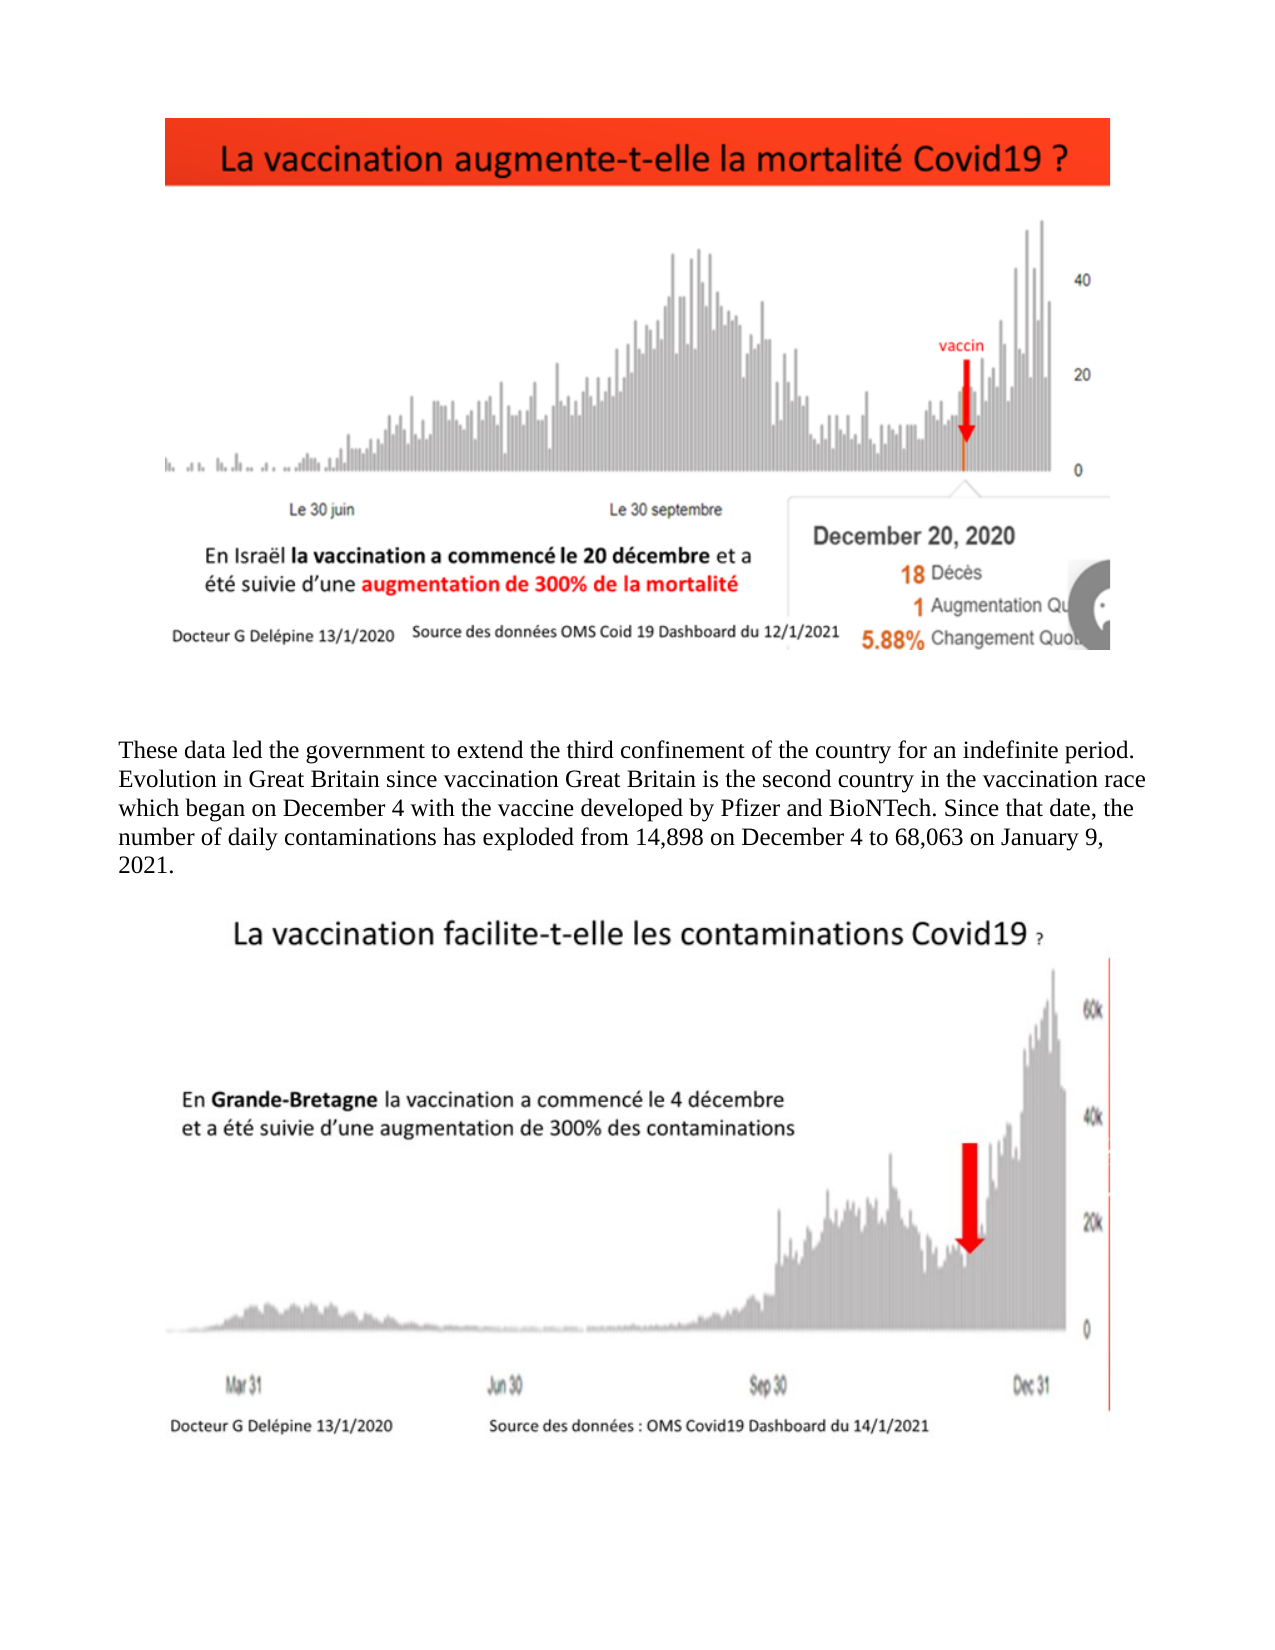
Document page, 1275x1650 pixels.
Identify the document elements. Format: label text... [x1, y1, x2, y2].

picture [165, 908, 1111, 1440]
picture [165, 118, 1111, 650]
text These data led the government to extend the third confinement of the country for an indefinite period. Evolution in Great Britain since vaccination Great Britain is the second country in the vaccination race which began on December 4 with the vaccine developed by Pfizer and BioNTech. Since that date, the number of daily contaminations has exploded from 14,898 on December 4 to 68,063 on January 9, 2021. [118, 736, 1157, 879]
